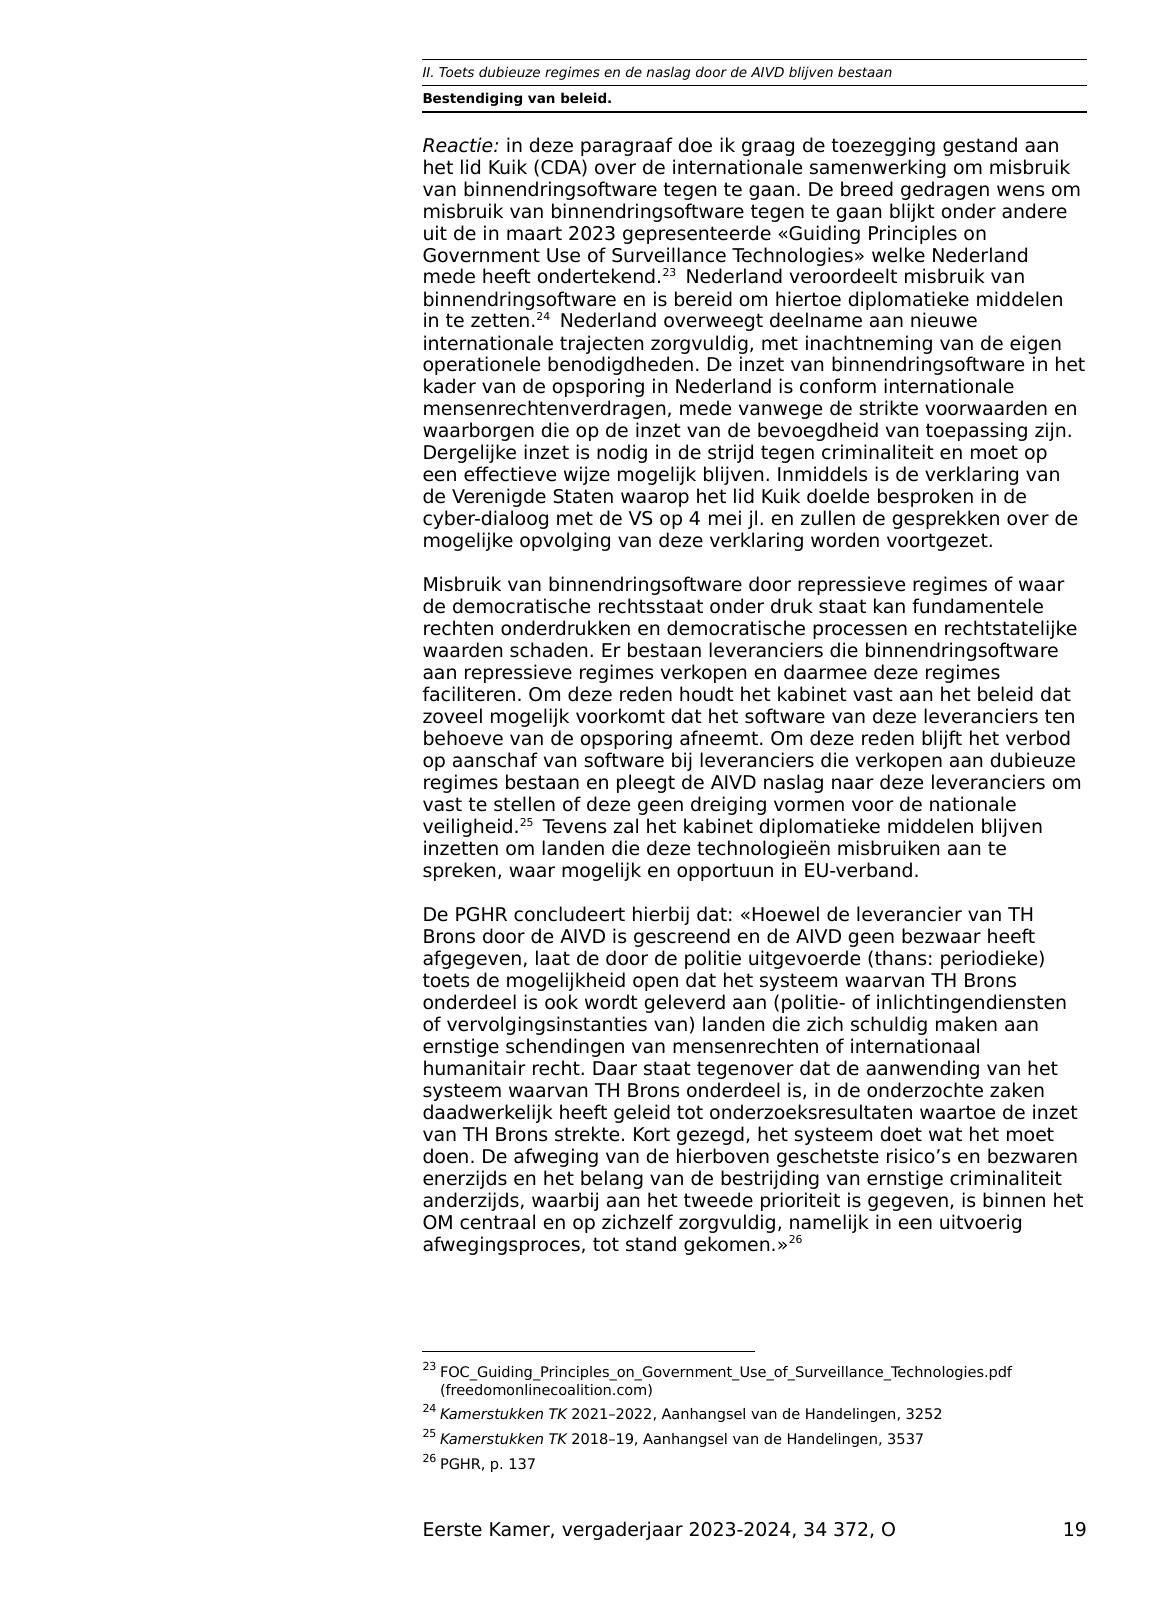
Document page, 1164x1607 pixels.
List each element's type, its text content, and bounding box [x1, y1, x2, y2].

text Kamerstukken TK 2021–2022, Aanhangsel van de Handelingen, 3252 [422, 1402, 1087, 1424]
text De PGHR concludeert hierbij dat: «Hoewel de leverancier van TH Brons door de AIVD is gescreend en de AIVD geen bezwaar heeft afgegeven, laat de door de politie uitgevoerde (thans: periodieke) toets de mogelijkheid open dat het systeem waarvan TH Brons onderdeel is ook wordt geleverd aan (politie- of inlichtingendiensten of vervolgingsinstanties van) landen die zich schuldig maken aan ernstige schendingen van mensenrechten of internationaal humanitair recht. Daar staat tegenover dat de aanwending van het systeem waarvan TH Brons onderdeel is, in de onderzochte zaken daadwerkelijk heeft geleid tot onderzoeksresultaten waartoe de inzet van TH Brons strekte. Kort gezegd, het systeem doet wat het moet doen. De afweging van de hierboven geschetste risico’s en bezwaren enerzijds en het belang van de bestrijding van ernstige criminaliteit anderzijds, waarbij aan het tweede prioriteit is gegeven, is binnen het OM centraal en op zichzelf zorgvuldig, namelijk in een uitvoerig afwegingsproces, tot stand gekomen.» [422, 904, 1087, 1256]
text Misbruik van binnendringsoftware door repressieve regimes of waar de democratische rechtsstaat onder druk staat kan fundamentele rechten onderdrukken en democratische processen en rechtstatelijke waarden schaden. Er bestaan leveranciers die binnendringsoftware aan repressieve regimes verkopen en daarmee deze regimes faciliteren. Om deze reden houdt het kabinet vast aan het beleid dat zoveel mogelijk voorkomt dat het software van deze leveranciers ten behoeve van de opsporing afneemt. Om deze reden blijft het verbod op aanschaf van software bij leveranciers die verkopen aan dubieuze regimes bestaan en pleegt de AIVD naslag naar deze leveranciers om vast te stellen of deze geen dreiging vormen voor de nationale veiligheid. Tevens zal het kabinet diplomatieke middelen blijven inzetten om landen die deze technologieën misbruiken aan te spreken, waar mogelijk en opportuun in EU-verband. [422, 574, 1087, 882]
text PGHR, p. 137 [422, 1452, 1087, 1474]
table_cell Bestendiging van beleid. [422, 86, 1087, 111]
text FOC_Guiding_Principles_on_Government_Use_of_Surveillance_Technologies.pdf (freedomonlinecoalition.com) [422, 1360, 1087, 1399]
table_header II. Toets dubieuze regimes en de naslag door de AIVD blijven bestaan [422, 60, 1087, 85]
text Reactie: in deze paragraaf doe ik graag de toezegging gestand aan het lid Kuik (CDA) over de internationale samenwerking om misbruik van binnendringsoftware tegen te gaan. De breed gedragen wens om misbruik van binnendringsoftware tegen te gaan blijkt onder andere uit de in maart 2023 gepresenteerde «Guiding Principles on Government Use of Surveillance Technologies» welke Nederland mede heeft ondertekend. Nederland veroordeelt misbruik van binnendringsoftware en is bereid om hiertoe diplomatieke middelen in te zetten. Nederland overweegt deelname aan nieuwe internationale trajecten zorgvuldig, met inachtneming van de eigen operationele benodigdheden. De inzet van binnendringsoftware in het kader van de opsporing in Nederland is conform internationale mensenrechtenverdragen, mede vanwege de strikte voorwaarden en waarborgen die op de inzet van de bevoegdheid van toepassing zijn. Dergelijke inzet is nodig in de strijd tegen criminaliteit en moet op een effectieve wijze mogelijk blijven. Inmiddels is de verklaring van de Verenigde Staten waarop het lid Kuik doelde besproken in de cyber-dialoog met de VS op 4 mei jl. en zullen de gesprekken over de mogelijke opvolging van deze verklaring worden voortgezet. [422, 134, 1087, 552]
text Kamerstukken TK 2018–19, Aanhangsel van de Handelingen, 3537 [422, 1427, 1087, 1449]
